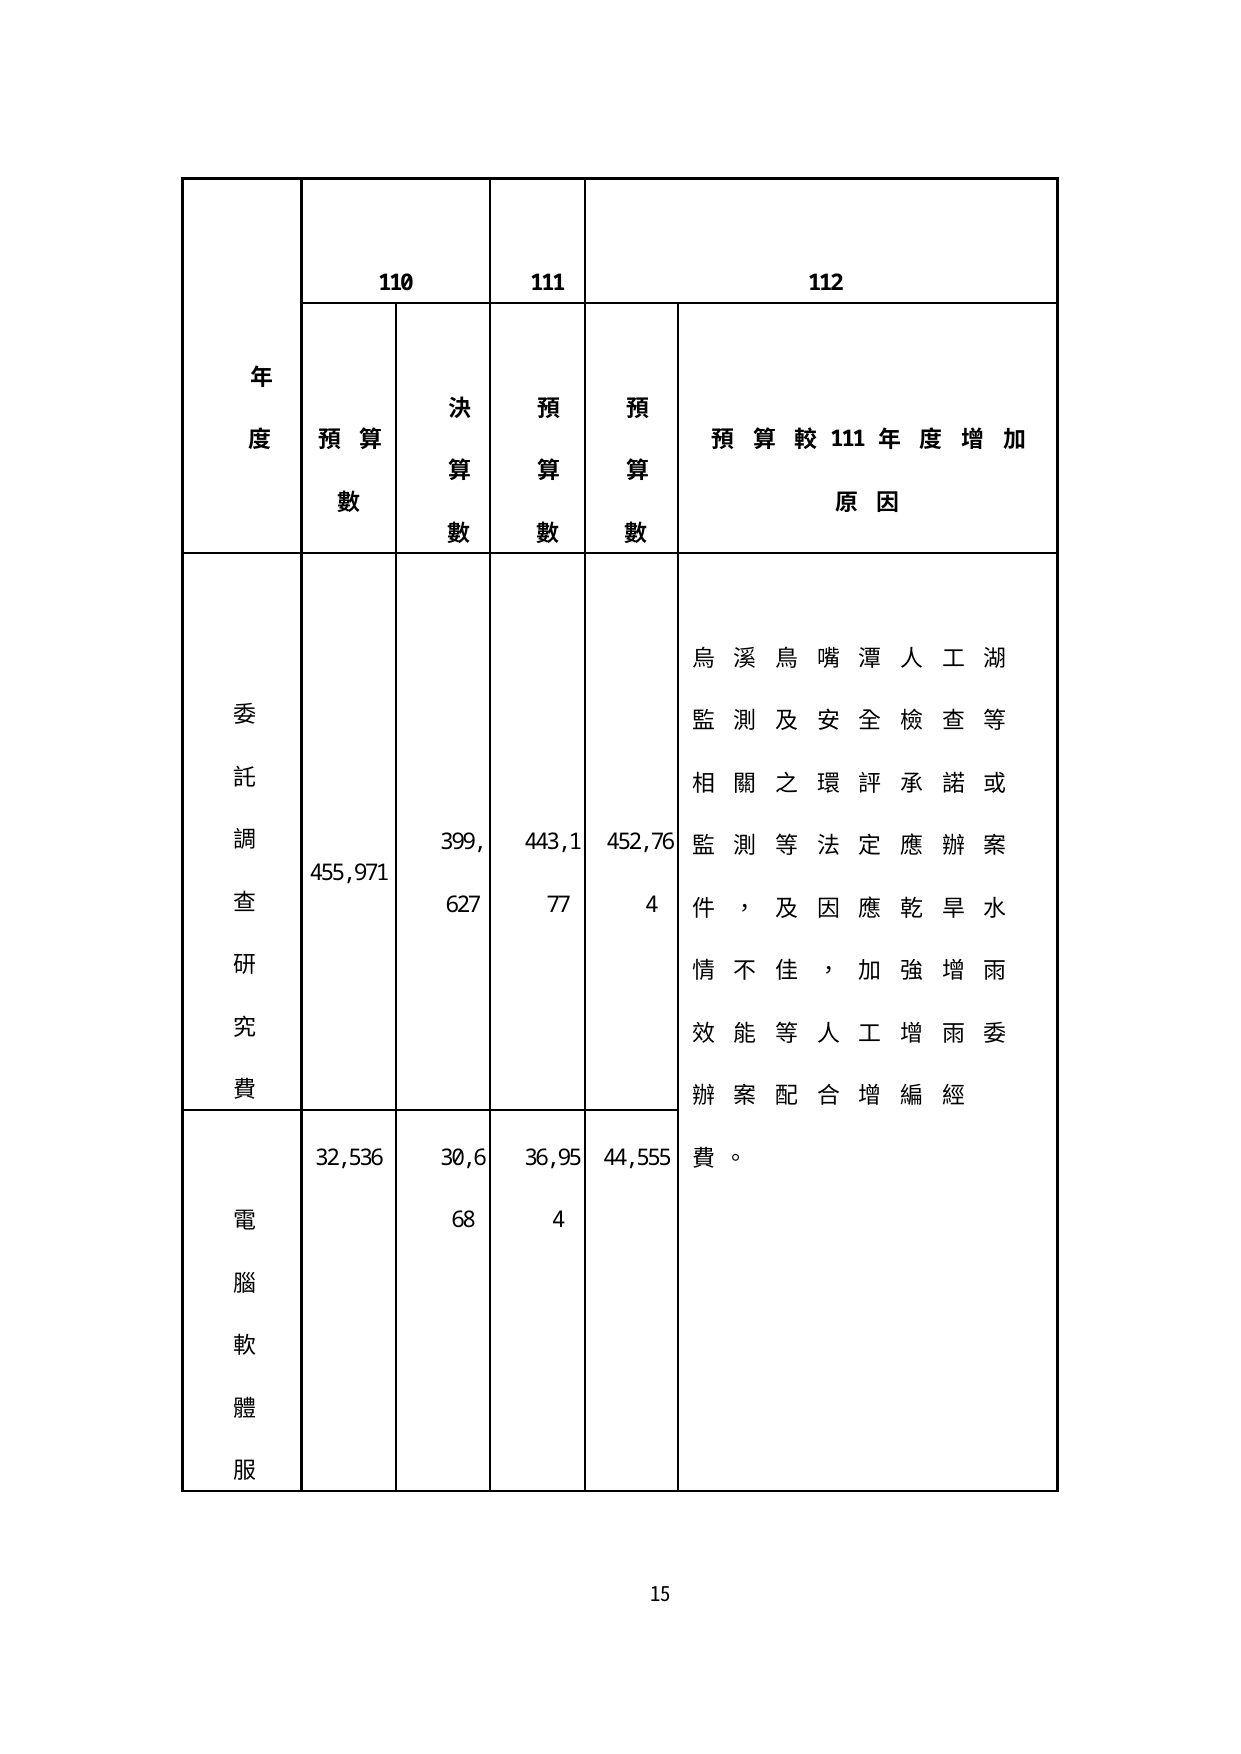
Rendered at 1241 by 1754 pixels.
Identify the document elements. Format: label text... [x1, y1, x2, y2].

table_cell 30,668 [397, 1111, 489, 1490]
table_cell 32,536 [303, 1111, 395, 1490]
table_header 111 [491, 180, 584, 302]
table_header 112 [586, 180, 1056, 302]
table_header 110 [303, 180, 489, 302]
table_cell 455,971 [303, 554, 395, 1108]
table_cell 443,177 [491, 554, 584, 1108]
table_cell 預算數 [303, 304, 395, 552]
table_cell 委託調查研究費 [184, 554, 300, 1108]
table_cell 44,555 [586, 1111, 677, 1490]
table_cell 36,954 [491, 1111, 584, 1490]
table_cell 決算數 [397, 304, 489, 552]
table_cell 預算數 [491, 304, 584, 552]
table_cell 預算數 [586, 304, 677, 552]
table_cell 烏溪鳥嘴潭人工湖監測及安全檢查等相關之環評承諾或監測等法定應辦案件，及因應乾旱水情不佳，加強增雨效能等人工增雨委辦案配合增編經費。 [679, 554, 1056, 1490]
table_cell 452,764 [586, 554, 677, 1108]
table_cell 預算較111年度增加原因 [679, 304, 1056, 552]
table_cell 399,627 [397, 554, 489, 1108]
table_header 年度 [184, 180, 300, 552]
table_cell 電腦軟體服 [184, 1111, 300, 1490]
